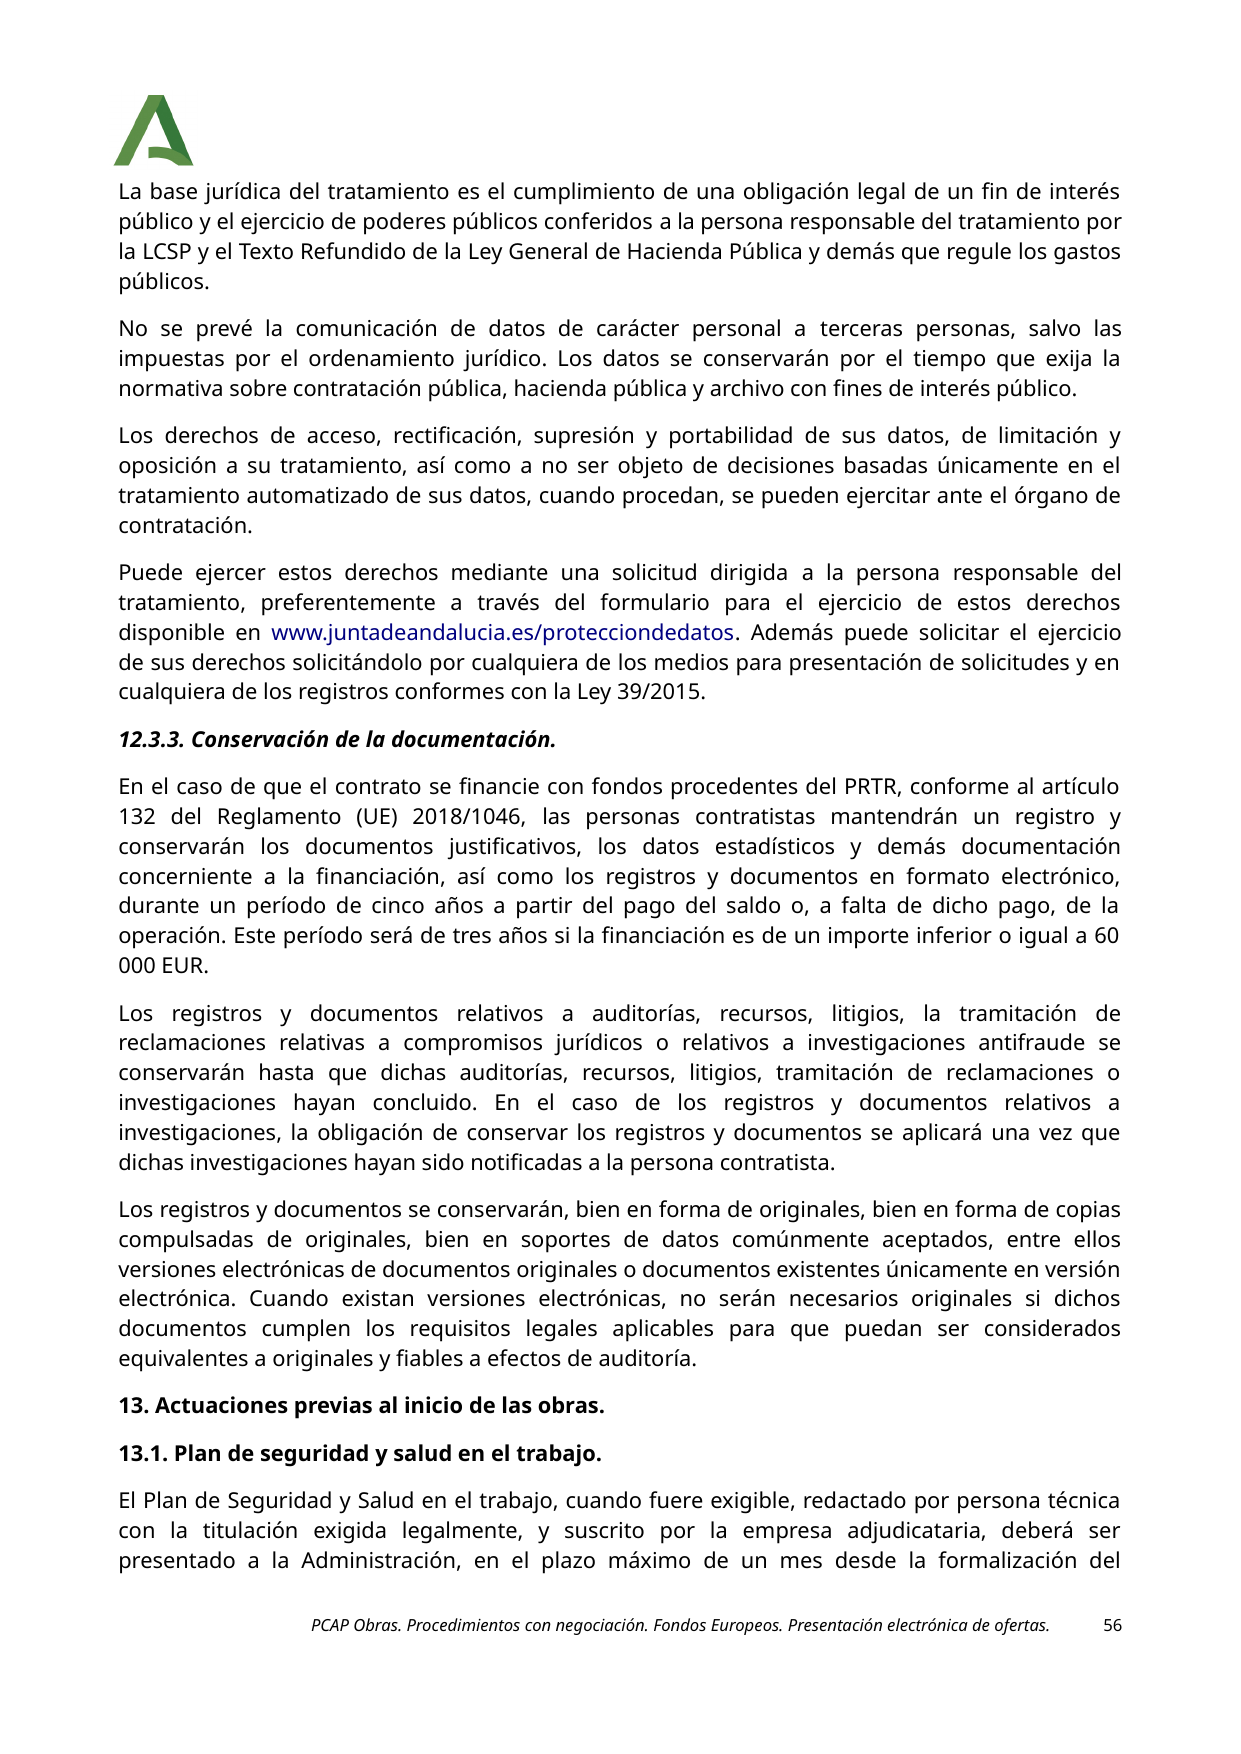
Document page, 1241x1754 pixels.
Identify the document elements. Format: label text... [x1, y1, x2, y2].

text Puede ejercer estos derechos mediante una solicitud dirigida a la persona responsable del tratamiento, preferentemente a través del formulario para el ejercicio de estos derechos disponible en www.juntadeandalucia.es/protecciondedatos. Además puede solicitar el ejercicio de sus derechos solicitándolo por cualquiera de los medios para presentación de solicitudes y en cualquiera de los registros conformes con la Ley 39/2015. [118, 557, 1122, 706]
text La base jurídica del tratamiento es el cumplimiento de una obligación legal de un fin de interés público y el ejercicio de poderes públicos conferidos a la persona responsable del tratamiento por la LCSP y el Texto Refundido de la Ley General de Hacienda Pública y demás que regule los gastos públicos. [118, 176, 1122, 296]
text Los derechos de acceso, rectificación, supresión y portabilidad de sus datos, de limitación y oposición a su tratamiento, así como a no ser objeto de decisiones basadas únicamente en el tratamiento automatizado de sus datos, cuando procedan, se pueden ejercitar ante el órgano de contratación. [118, 420, 1122, 539]
subtitle 12.3.3. Conservación de la documentación. [118, 724, 1122, 754]
subtitle 13. Actuaciones previas al inicio de las obras. [118, 1391, 1122, 1420]
text Los registros y documentos relativos a auditorías, recursos, litigios, la tramitación de reclamaciones relativas a compromisos jurídicos o relativos a investigaciones antifraude se conservarán hasta que dichas auditorías, recursos, litigios, tramitación de reclamaciones o investigaciones hayan concluido. En el caso de los registros y documentos relativos a investigaciones, la obligación de conservar los registros y documentos se aplicará una vez que dichas investigaciones hayan sido notificadas a la persona contratista. [118, 998, 1122, 1176]
text Los registros y documentos se conservarán, bien en forma de originales, bien en forma de copias compulsadas de originales, bien en soportes de datos comúnmente aceptados, entre ellos versiones electrónicas de documentos originales o documentos existentes únicamente en versión electrónica. Cuando existan versiones electrónicas, no serán necesarios originales si dichos documentos cumplen los requisitos legales aplicables para que puedan ser considerados equivalentes a originales y fiables a efectos de auditoría. [118, 1194, 1122, 1373]
text El Plan de Seguridad y Salud en el trabajo, cuando fuere exigible, redactado por persona técnica con la titulación exigida legalmente, y suscrito por la empresa adjudicataria, deberá ser presentado a la Administración, en el plazo máximo de un mes desde la formalización del [118, 1486, 1122, 1575]
picture [109, 90, 198, 170]
text En el caso de que el contrato se financie con fondos procedentes del PRTR, conforme al artículo 132 del Reglamento (UE) 2018/1046, las personas contratistas mantendrán un registro y conservarán los documentos justificativos, los datos estadísticos y demás documentación concerniente a la financiación, así como los registros y documentos en formato electrónico, durante un período de cinco años a partir del pago del saldo o, a falta de dicho pago, de la operación. Este período será de tres años si la financiación es de un importe inferior o igual a 60 000 EUR. [118, 771, 1122, 980]
text No se prevé la comunicación de datos de carácter personal a terceras personas, salvo las impuestas por el ordenamiento jurídico. Los datos se conservarán por el tiempo que exija la normativa sobre contratación pública, hacienda pública y archivo con fines de interés público. [118, 313, 1122, 403]
subtitle 13.1. Plan de seguridad y salud en el trabajo. [118, 1438, 1122, 1468]
